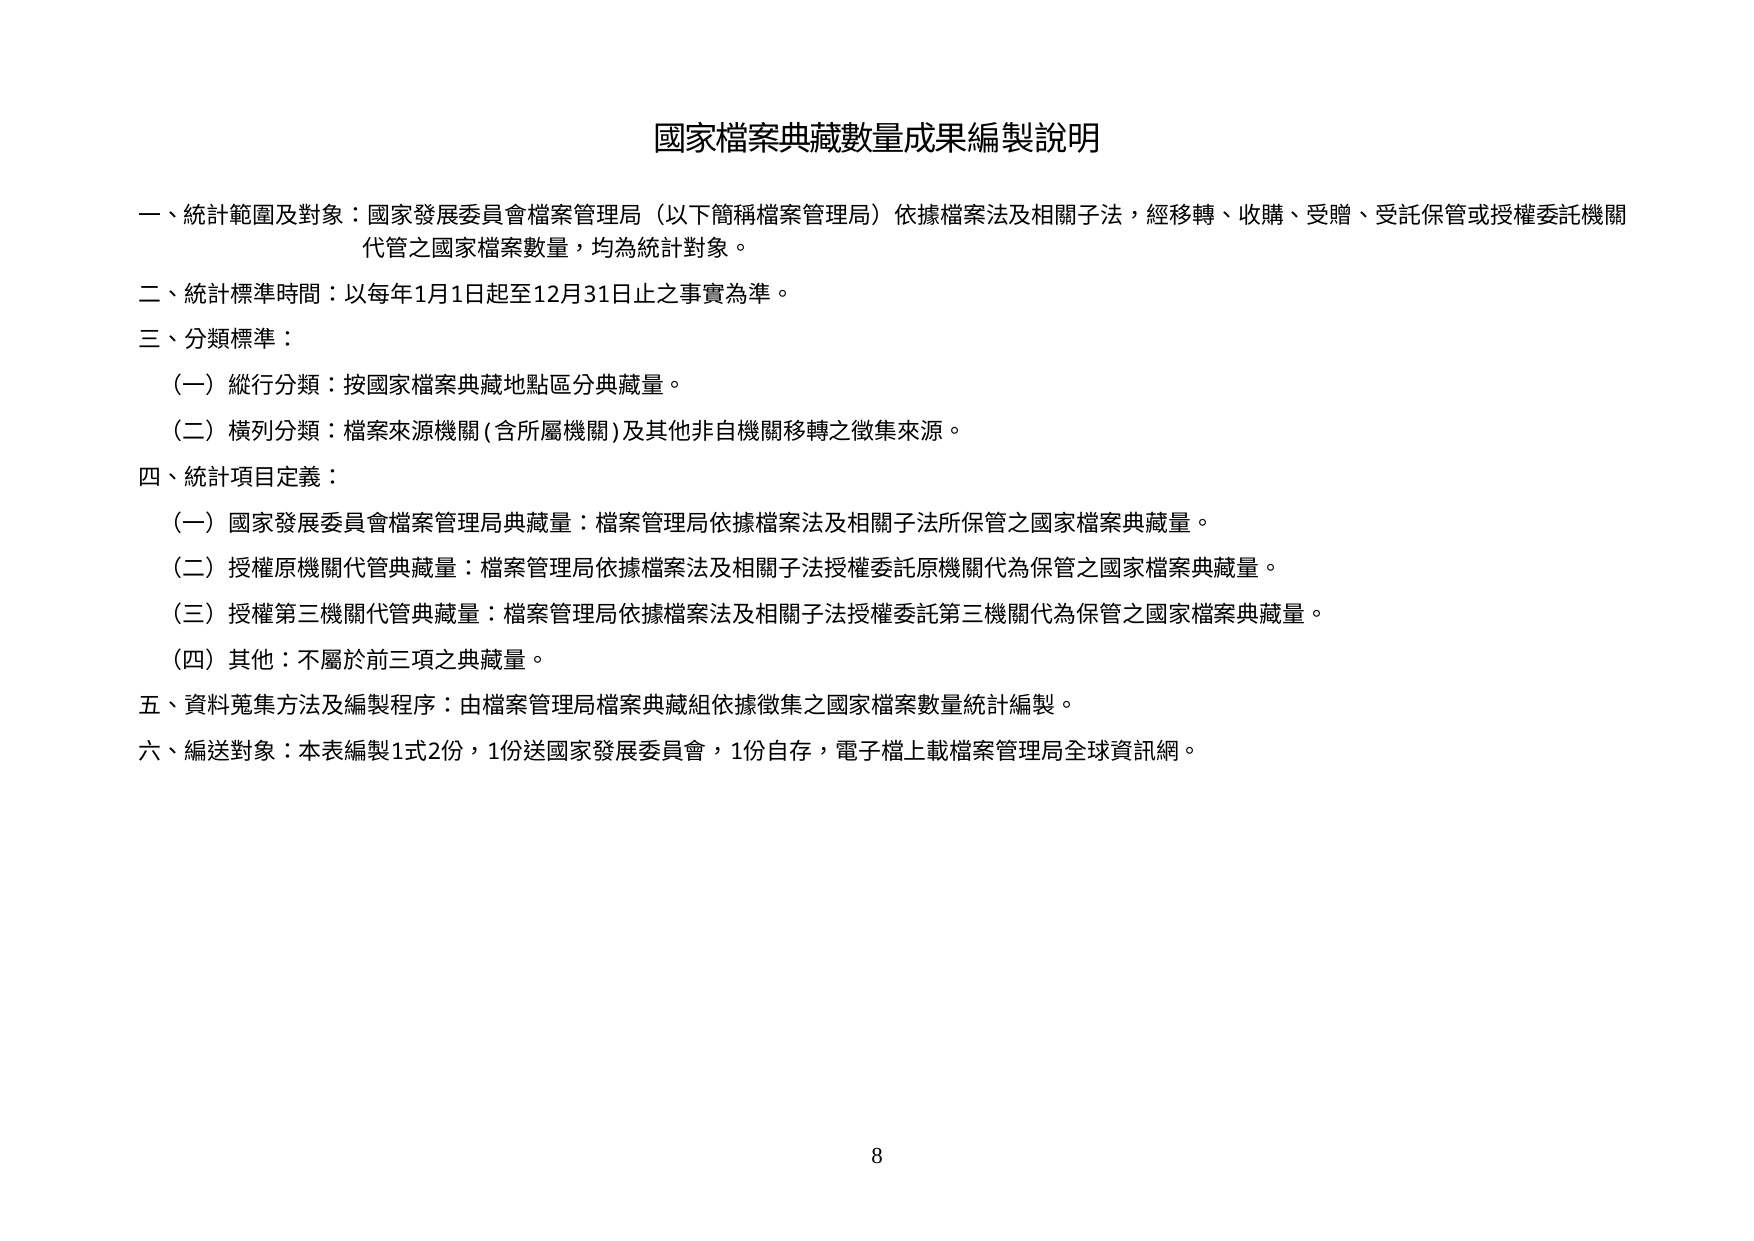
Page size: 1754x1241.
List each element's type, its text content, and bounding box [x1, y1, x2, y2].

text （一）縱行分類：按國家檔案典藏地點區分典藏量。 [159, 367, 1636, 400]
text （三）授權第三機關代管典藏量：檔案管理局依據檔案法及相關子法授權委託第三機關代為保管之國家檔案典藏量。 [159, 596, 1636, 629]
text 四、統計項目定義： [138, 459, 1636, 492]
text （二）橫列分類：檔案來源機關(含所屬機關)及其他非自機關移轉之徵集來源。 [159, 413, 1636, 446]
text （一）國家發展委員會檔案管理局典藏量：檔案管理局依據檔案法及相關子法所保管之國家檔案典藏量。 [159, 504, 1636, 538]
text 六、編送對象：本表編製1式2份，1份送國家發展委員會，1份自存，電子檔上載檔案管理局全球資訊網。 [138, 733, 1636, 766]
text 三、分類標準： [138, 321, 1636, 354]
text （四）其他：不屬於前三項之典藏量。 [159, 642, 1636, 675]
text 一、統計範圍及對象：國家發展委員會檔案管理局（以下簡稱檔案管理局）依據檔案法及相關子法，經移轉、收購、受贈、受託保管或授權委託機關代管之國家檔案數量，均為統計對象。 [138, 197, 1636, 263]
text 國家檔案典藏數量成果編製說明 [118, 117, 1636, 159]
text 二、統計標準時間：以每年1月1日起至12月31日止之事實為準。 [138, 276, 1636, 309]
text （二）授權原機關代管典藏量：檔案管理局依據檔案法及相關子法授權委託原機關代為保管之國家檔案典藏量。 [159, 550, 1636, 583]
text 五、資料蒐集方法及編製程序：由檔案管理局檔案典藏組依據徵集之國家檔案數量統計編製。 [138, 687, 1636, 721]
